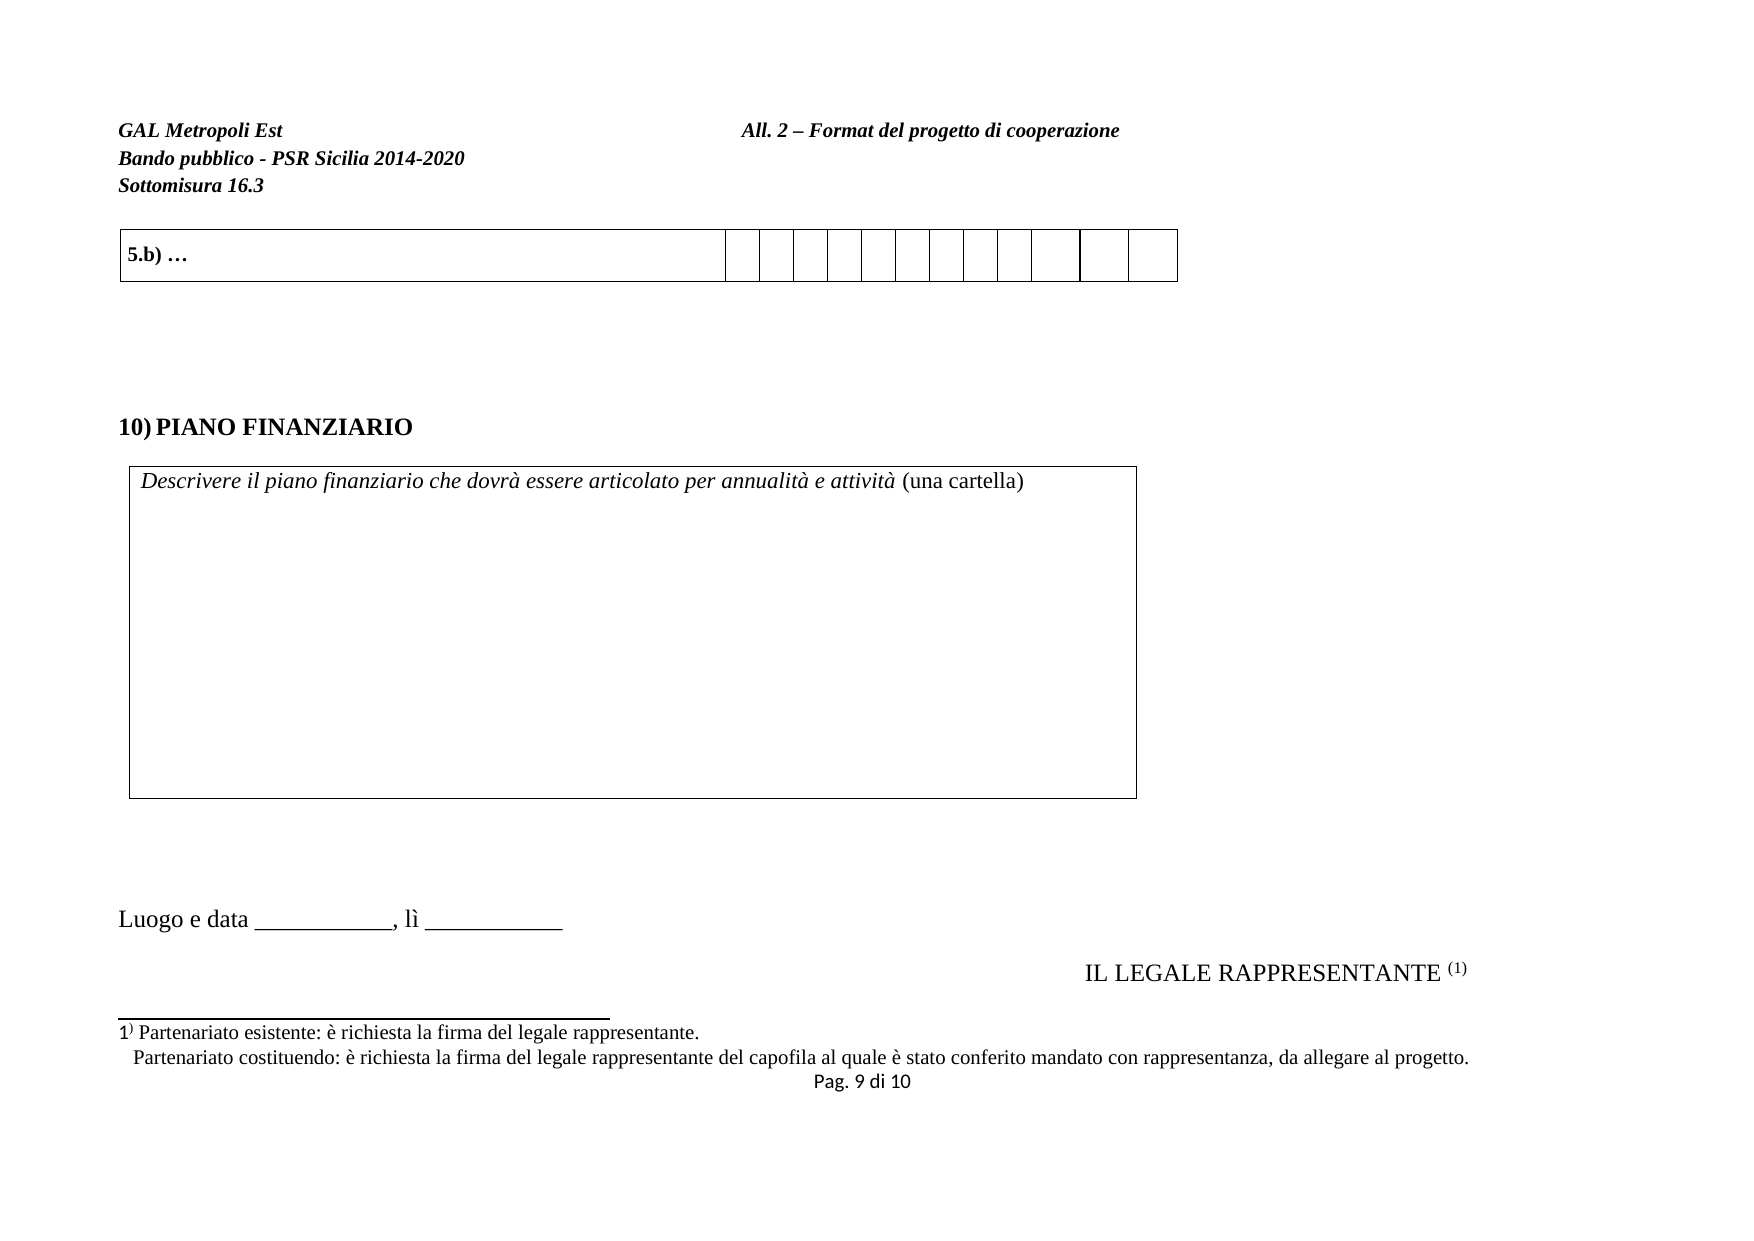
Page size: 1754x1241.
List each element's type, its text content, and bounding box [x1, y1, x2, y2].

table_cell [828, 230, 861, 281]
table_cell [964, 230, 997, 281]
text ) Partenariato esistente: è richiesta la firma del legale rappresentante. [118, 1019, 1606, 1044]
text Luogo e data ___________, lì ___________ [118, 904, 1606, 933]
table_cell [726, 230, 759, 281]
table_cell [760, 230, 793, 281]
table_header Descrivere il piano finanziario che dovrà essere articolato per annualità e attività (una cartella) [130, 467, 1136, 798]
table_cell [998, 230, 1031, 281]
list PIANO FINANZIARIO [118, 412, 1606, 441]
table_cell [862, 230, 895, 281]
text IL LEGALE RAPPRESENTANTE () [945, 958, 1606, 987]
text Partenariato costituendo: è richiesta la firma del legale rappresentante del capofila al quale è stato conferito mandato con rappresentanza, da allegare al progetto. [133, 1044, 1606, 1069]
table_cell 5.b) … [121, 230, 725, 281]
table_cell [794, 230, 827, 281]
table_cell [1081, 230, 1128, 281]
table_cell [1032, 230, 1079, 281]
table_cell [930, 230, 963, 281]
table_cell [896, 230, 929, 281]
table_cell [1129, 230, 1177, 281]
